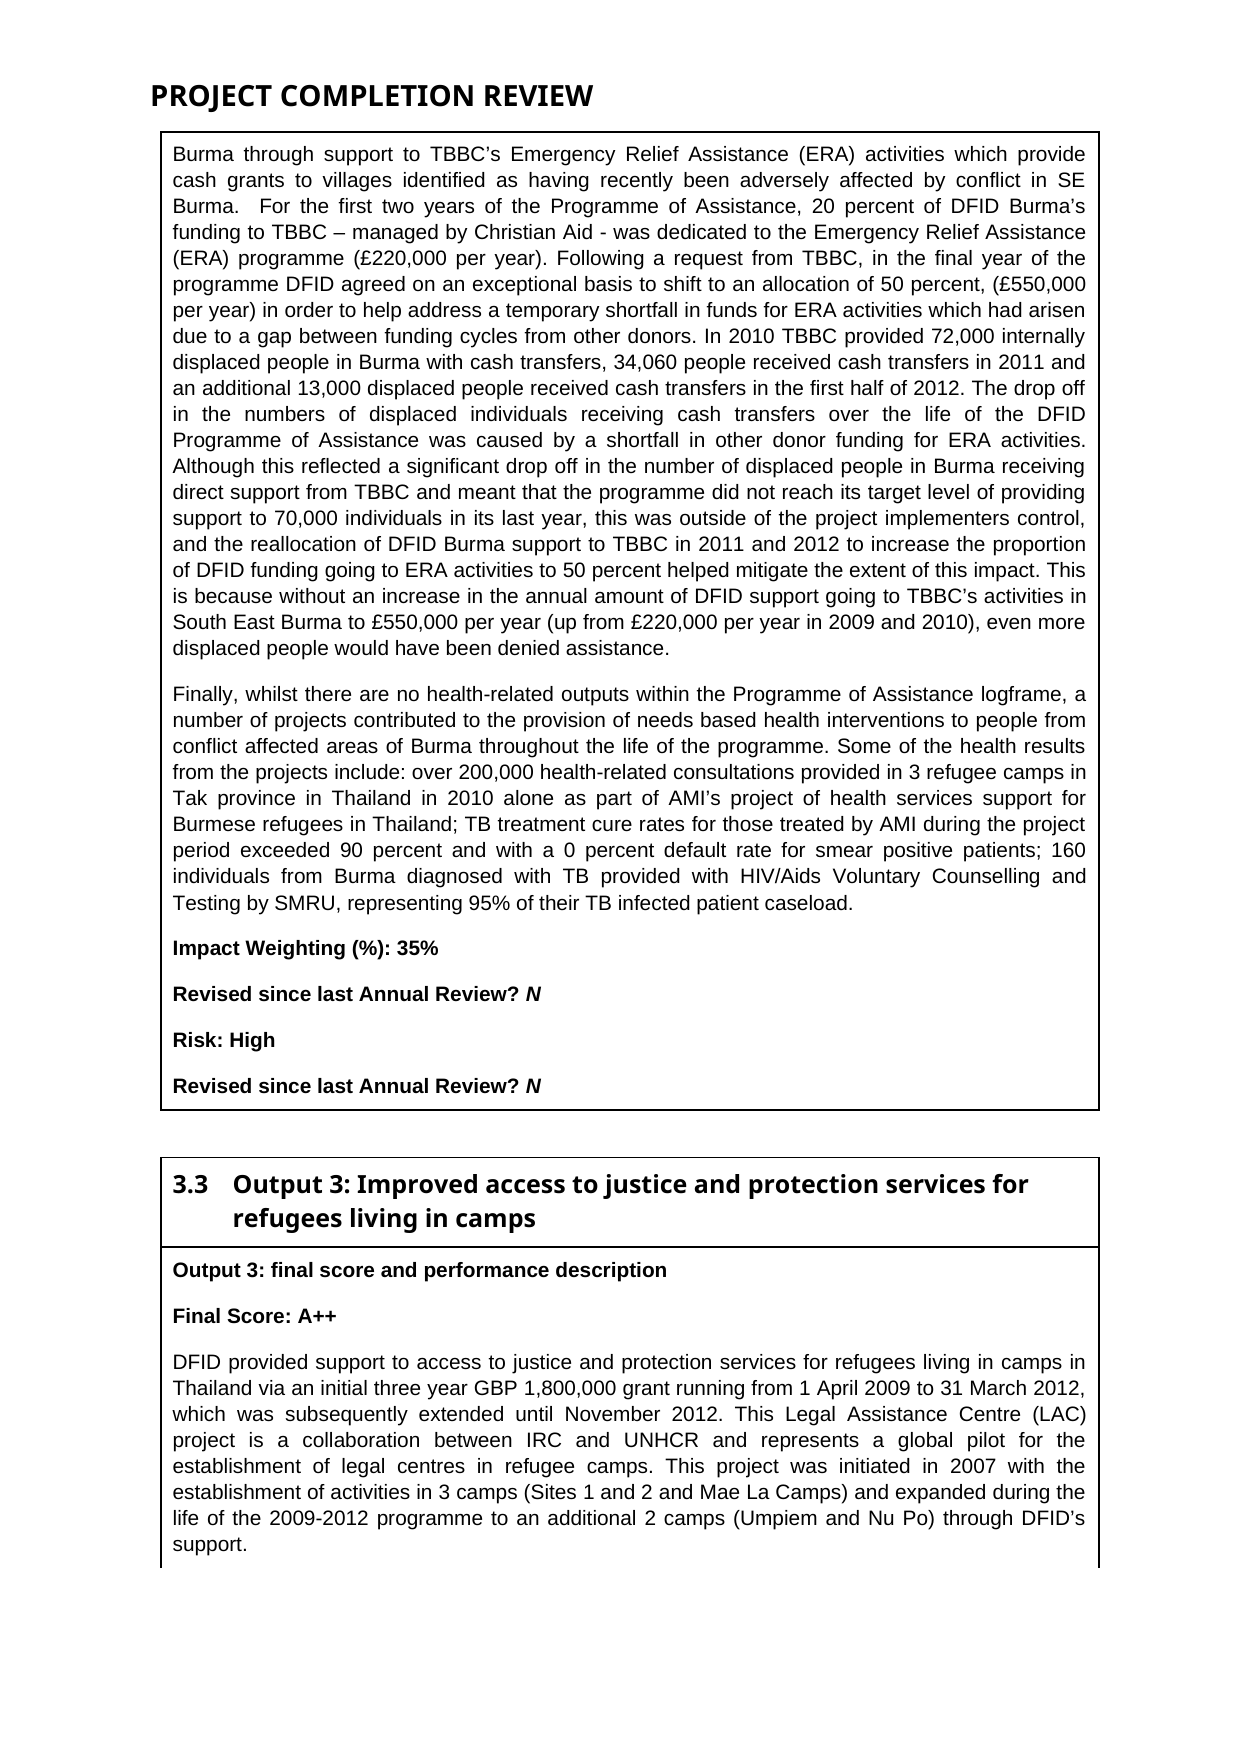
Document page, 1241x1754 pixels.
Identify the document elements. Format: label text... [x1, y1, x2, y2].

table_cell Burma through support to TBBC’s Emergency Relief Assistance (ERA) activities which provide cash grants to villages identified as having recently been adversely affected by conflict in SE Burma. For the first two years of the Programme of Assistance, 20 percent of DFID Burma’s funding to TBBC – managed by Christian Aid - was dedicated to the Emergency Relief Assistance (ERA) programme (£220,000 per year). Following a request from TBBC, in the final year of the programme DFID agreed on an exceptional basis to shift to an allocation of 50 percent, (£550,000 per year) in order to help address a temporary shortfall in funds for ERA activities which had arisen due to a gap between funding cycles from other donors. In 2010 TBBC provided 72,000 internally displaced people in Burma with cash transfers, 34,060 people received cash transfers in 2011 and an additional 13,000 displaced people received cash transfers in the first half of 2012. The drop off in the numbers of displaced individuals receiving cash transfers over the life of the DFID Programme of Assistance was caused by a shortfall in other donor funding for ERA activities. Although this reflected a significant drop off in the number of displaced people in Burma receiving direct support from TBBC and meant that the programme did not reach its target level of providing support to 70,000 individuals in its last year, this was outside of the project implementers control, and the reallocation of DFID Burma support to TBBC in 2011 and 2012 to increase the proportion of DFID funding going to ERA activities to 50 percent helped mitigate the extent of this impact. This is because without an increase in the annual amount of DFID support going to TBBC’s activities in South East Burma to £550,000 per year (up from £220,000 per year in 2009 and 2010), even more displaced people would have been denied assistance. Finally, whilst there are no health-related outputs within the Programme of Assistance logframe, a number of projects contributed to the provision of needs based health interventions to people from conflict affected areas of Burma throughout the life of the programme. Some of the health results from the projects include: over 200,000 health-related consultations provided in 3 refugee camps in Tak province in Thailand in 2010 alone as part of AMI’s project of health services support for Burmese refugees in Thailand; TB treatment cure rates for those treated by AMI during the project period exceeded 90 percent and with a 0 percent default rate for smear positive patients; 160 individuals from Burma diagnosed with TB provided with HIV/Aids Voluntary Counselling and Testing by SMRU, representing 95% of their TB infected patient caseload. Impact Weighting (%): 35% Revised since last Annual Review? N Risk: High Revised since last Annual Review? N [162, 133, 1098, 1109]
table_cell Output 3: final score and performance description Final Score: A++ DFID provided support to access to justice and protection services for refugees living in camps in Thailand via an initial three year GBP 1,800,000 grant running from 1 April 2009 to 31 March 2012, which was subsequently extended until November 2012. This Legal Assistance Centre (LAC) project is a collaboration between IRC and UNHCR and represents a global pilot for the establishment of legal centres in refugee camps. This project was initiated in 2007 with the establishment of activities in 3 camps (Sites 1 and 2 and Mae La Camps) and expanded during the life of the 2009-2012 programme to an additional 2 camps (Umpiem and Nu Po) through DFID’s support. [162, 1248, 1098, 1568]
table_header Output 3: Improved access to justice and protection services for refugees living in camps [162, 1158, 1098, 1246]
